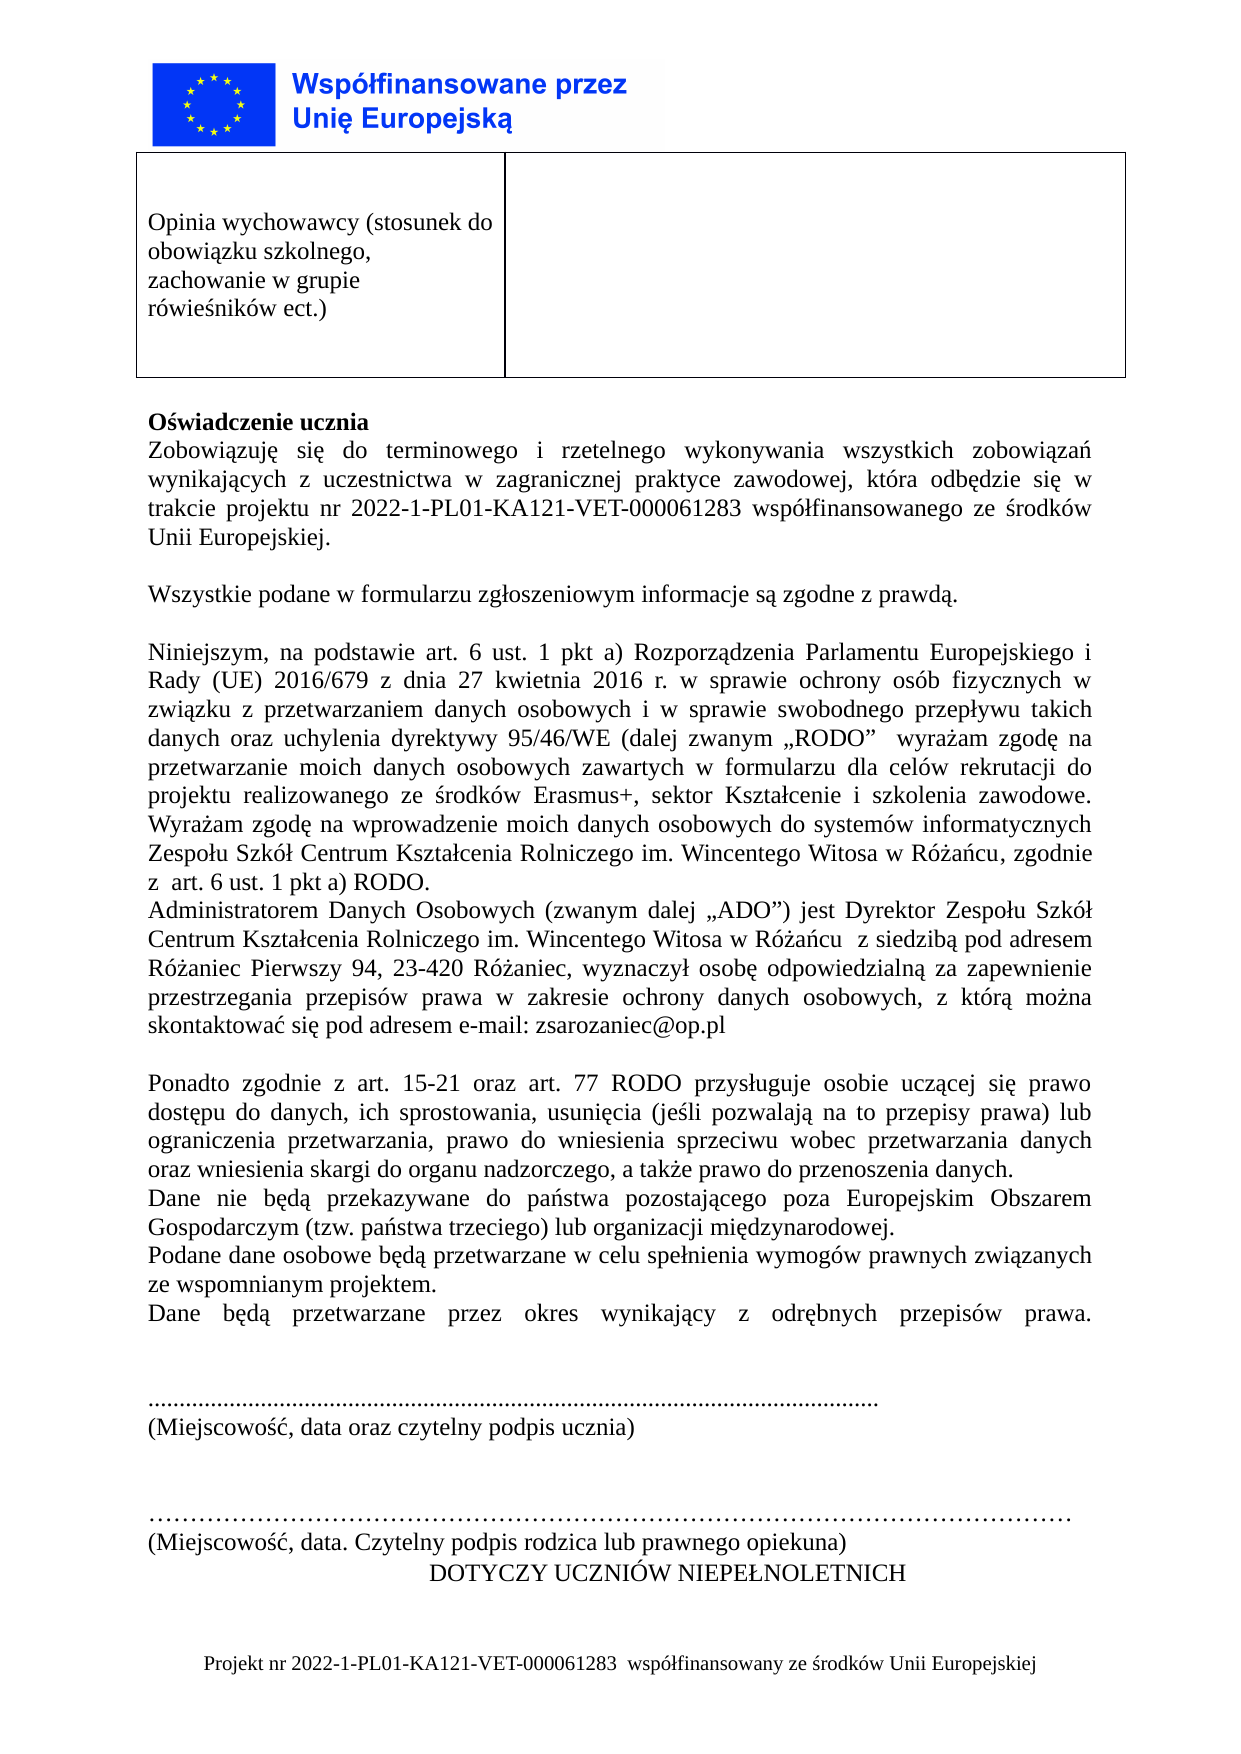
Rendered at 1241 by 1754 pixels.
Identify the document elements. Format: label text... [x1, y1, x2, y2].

table_cell [506, 153, 1125, 377]
text Wszystkie podane w formularzu zgłoszeniowym informacje są zgodne z prawdą. [148, 579, 1093, 608]
table_cell Opinia wychowawcy (stosunek do obowiązku szkolnego, zachowanie w grupie rówieśników ect.) [137, 153, 504, 377]
text Dane będą przetwarzane przez okres wynikający z odrębnych przepisów prawa. [148, 1298, 1093, 1355]
text (Miejscowość, data. Czytelny podpis rodzica lub prawnego opiekuna) DOTYCZY UCZNIÓW NIEPEŁNOLETNICH [148, 1527, 1093, 1586]
text Zobowiązuję się do terminowego i rzetelnego wykonywania wszystkich zobowiązań wynikających z uczestnictwa w zagranicznej praktyce zawodowej, która odbędzie się w trakcie projektu nr 2022-1-PL01-KA121-VET-000061283 współfinansowanego ze środków Unii Europejskiej. [148, 435, 1093, 550]
text Dane nie będą przekazywane do państwa pozostającego poza Europejskim Obszarem Gospodarczym (tzw. państwa trzeciego) lub organizacji międzynarodowej. [148, 1183, 1093, 1240]
text Podane dane osobowe będą przetwarzane w celu spełnienia wymogów prawnych związanych ze wspomnianym projektem. [148, 1240, 1093, 1298]
text Administratorem Danych Osobowych (zwanym dalej „ADO”) jest Dyrektor Zespołu Szkół Centrum Kształcenia Rolniczego im. Wincentego Witosa w Różańcu z siedzibą pod adresem Różaniec Pierwszy 94, 23-420 Różaniec, wyznaczył osobę odpowiedzialną za zapewnienie przestrzegania przepisów prawa w zakresie ochrony danych osobowych, z którą można skontaktować się pod adresem e-mail: zsarozaniec@op.pl [148, 895, 1093, 1039]
text Niniejszym, na podstawie art. 6 ust. 1 pkt a) Rozporządzenia Parlamentu Europejskiego i Rady (UE) 2016/679 z dnia 27 kwietnia 2016 r. w sprawie ochrony osób fizycznych w związku z przetwarzaniem danych osobowych i w sprawie swobodnego przepływu takich danych oraz uchylenia dyrektywy 95/46/WE (dalej zwanym „RODO” wyrażam zgodę na przetwarzanie moich danych osobowych zawartych w formularzu dla celów rekrutacji do projektu realizowanego ze środków Erasmus+, sektor Kształcenie i szkolenia zawodowe. Wyrażam zgodę na wprowadzenie moich danych osobowych do systemów informatycznych Zespołu Szkół Centrum Kształcenia Rolniczego im. Wincentego Witosa w Różańcu, zgodnie z art. 6 ust. 1 pkt a) RODO. [148, 637, 1093, 895]
text ..................................................................................................................... [148, 1355, 1093, 1412]
text ………………………………………………………………………………………………… [148, 1498, 1093, 1527]
text Ponadto zgodnie z art. 15-21 oraz art. 77 RODO przysługuje osobie uczącej się prawo dostępu do danych, ich sprostowania, usunięcia (jeśli pozwalają na to przepisy prawa) lub ograniczenia przetwarzania, prawo do wniesienia sprzeciwu wobec przetwarzania danych oraz wniesienia skargi do organu nadzorczego, a także prawo do przenoszenia danych. [148, 1068, 1093, 1183]
text Oświadczenie ucznia [148, 407, 1093, 435]
text (Miejscowość, data oraz czytelny podpis ucznia) [148, 1412, 1093, 1441]
